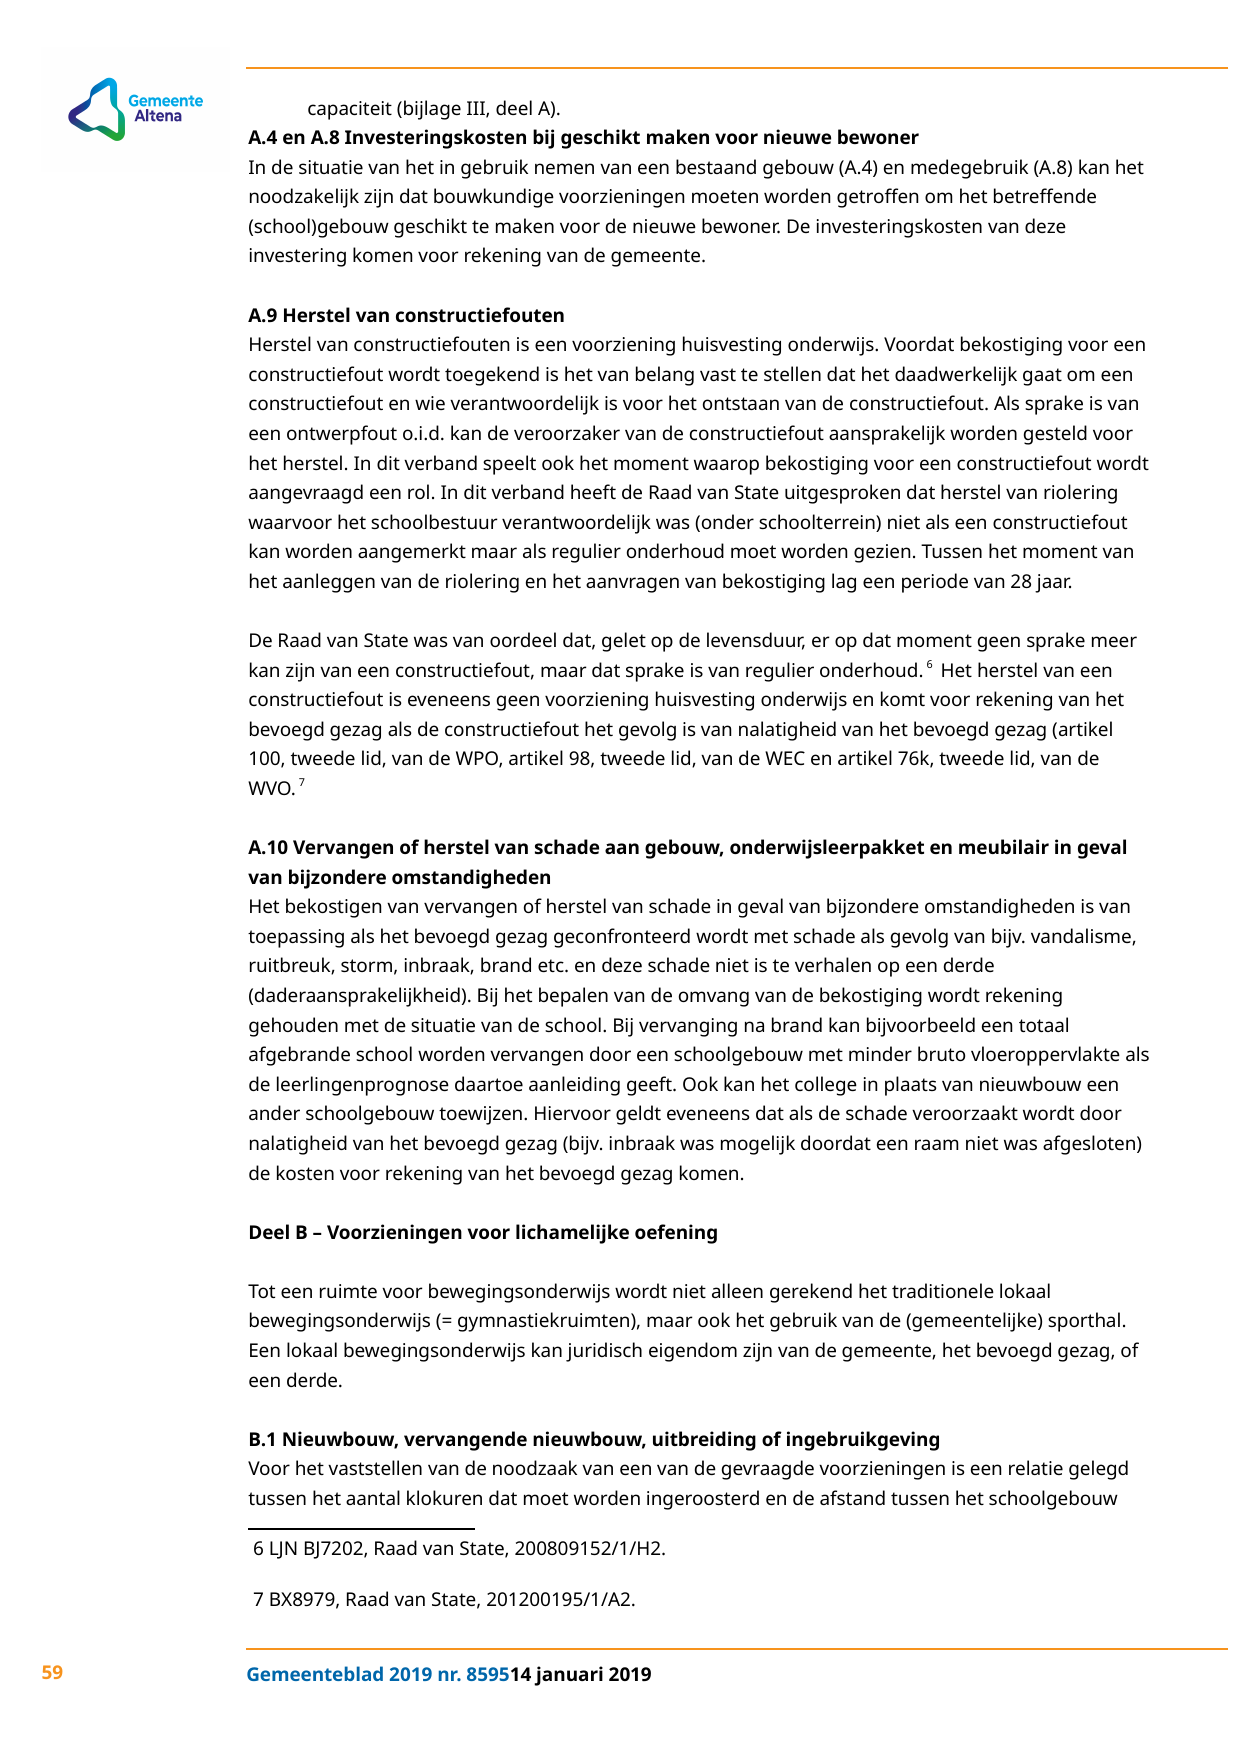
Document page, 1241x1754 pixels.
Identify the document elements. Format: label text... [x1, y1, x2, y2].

text Tot een ruimte voor bewegingsonderwijs wordt niet alleen gerekend het traditionele lokaal bewegingsonderwijs (= gymnastiekruimten), maar ook het gebruik van de (gemeentelijke) sporthal. Een lokaal bewegingsonderwijs kan juridisch eigendom zijn van de gemeente, het bevoegd gezag, of een derde. [248, 1278, 1152, 1393]
text B.1 Nieuwbouw, vervangende nieuwbouw, uitbreiding of ingebruikgeving [248, 1426, 1152, 1452]
text Herstel van constructiefouten is een voorziening huisvesting onderwijs. Voordat bekostiging voor een constructiefout wordt toegekend is het van belang vast te stellen dat het daadwerkelijk gaat om een constructiefout en wie verantwoordelijk is voor het ontstaan van de constructiefout. Als sprake is van een ontwerpfout o.i.d. kan de veroorzaker van de constructiefout aansprakelijk worden gesteld voor het herstel. In dit verband speelt ook het moment waarop bekostiging voor een constructiefout wordt aangevraagd een rol. In dit verband heeft de Raad van State uitgesproken dat herstel van riolering waarvoor het schoolbestuur verantwoordelijk was (onder schoolterrein) niet als een constructiefout kan worden aangemerkt maar als regulier onderhoud moet worden gezien. Tussen het moment van het aanleggen van de riolering en het aanvragen van bekostiging lag een periode van 28 jaar. [248, 331, 1152, 594]
text Deel B – Voorzieningen voor lichamelijke oefening [248, 1219, 1152, 1245]
text Het bekostigen van vervangen of herstel van schade in geval van bijzondere omstandigheden is van toepassing als het bevoegd gezag geconfronteerd wordt met schade als gevolg van bijv. vandalisme, ruitbreuk, storm, inbraak, brand etc. en deze schade niet is te verhalen op een derde (daderaansprakelijkheid). Bij het bepalen van de omvang van de bekostiging wordt rekening gehouden met de situatie van de school. Bij vervanging na brand kan bijvoorbeeld een totaal afgebrande school worden vervangen door een schoolgebouw met minder bruto vloeroppervlakte als de leerlingenprognose daartoe aanleiding geeft. Ook kan het college in plaats van nieuwbouw een ander schoolgebouw toewijzen. Hiervoor geldt eveneens dat als de schade veroorzaakt wordt door nalatigheid van het bevoegd gezag (bijv. inbraak was mogelijk doordat een raam niet was afgesloten) de kosten voor rekening van het bevoegd gezag komen. [248, 893, 1152, 1186]
text LJN BJ7202, Raad van State, 200809152/1/H2. [248, 1535, 1152, 1561]
list capaciteit (bijlage III, deel A). [248, 95, 1152, 121]
text De Raad van State was van oordeel dat, gelet op de levensduur, er op dat moment geen sprake meer kan zijn van een constructiefout, maar dat sprake is van regulier onderhoud. Het herstel van een constructiefout is eveneens geen voorziening huisvesting onderwijs en komt voor rekening van het bevoegd gezag als de constructiefout het gevolg is van nalatigheid van het bevoegd gezag (artikel 100, tweede lid, van de WPO, artikel 98, tweede lid, van de WEC en artikel 76k, tweede lid, van de WVO. [248, 627, 1152, 801]
text Voor het vaststellen van de noodzaak van een van de gevraagde voorzieningen is een relatie gelegd tussen het aantal klokuren dat moet worden ingeroosterd en de afstand tussen het schoolgebouw [248, 1456, 1152, 1511]
text BX8979, Raad van State, 201200195/1/A2. [248, 1586, 1152, 1612]
text A.4 en A.8 Investeringskosten bij geschikt maken voor nieuwe bewoner [248, 124, 1152, 150]
text In de situatie van het in gebruik nemen van een bestaand gebouw (A.4) en medegebruik (A.8) kan het noodzakelijk zijn dat bouwkundige voorzieningen moeten worden getroffen om het betreffende (school)gebouw geschikt te maken voor de nieuwe bewoner. De investeringskosten van deze investering komen voor rekening van de gemeente. [248, 154, 1152, 268]
picture [41, 47, 231, 172]
text A.10 Vervangen of herstel van schade aan gebouw, onderwijsleerpakket en meubilair in geval van bijzondere omstandigheden [248, 834, 1152, 890]
text A.9 Herstel van constructiefouten [248, 302, 1152, 328]
